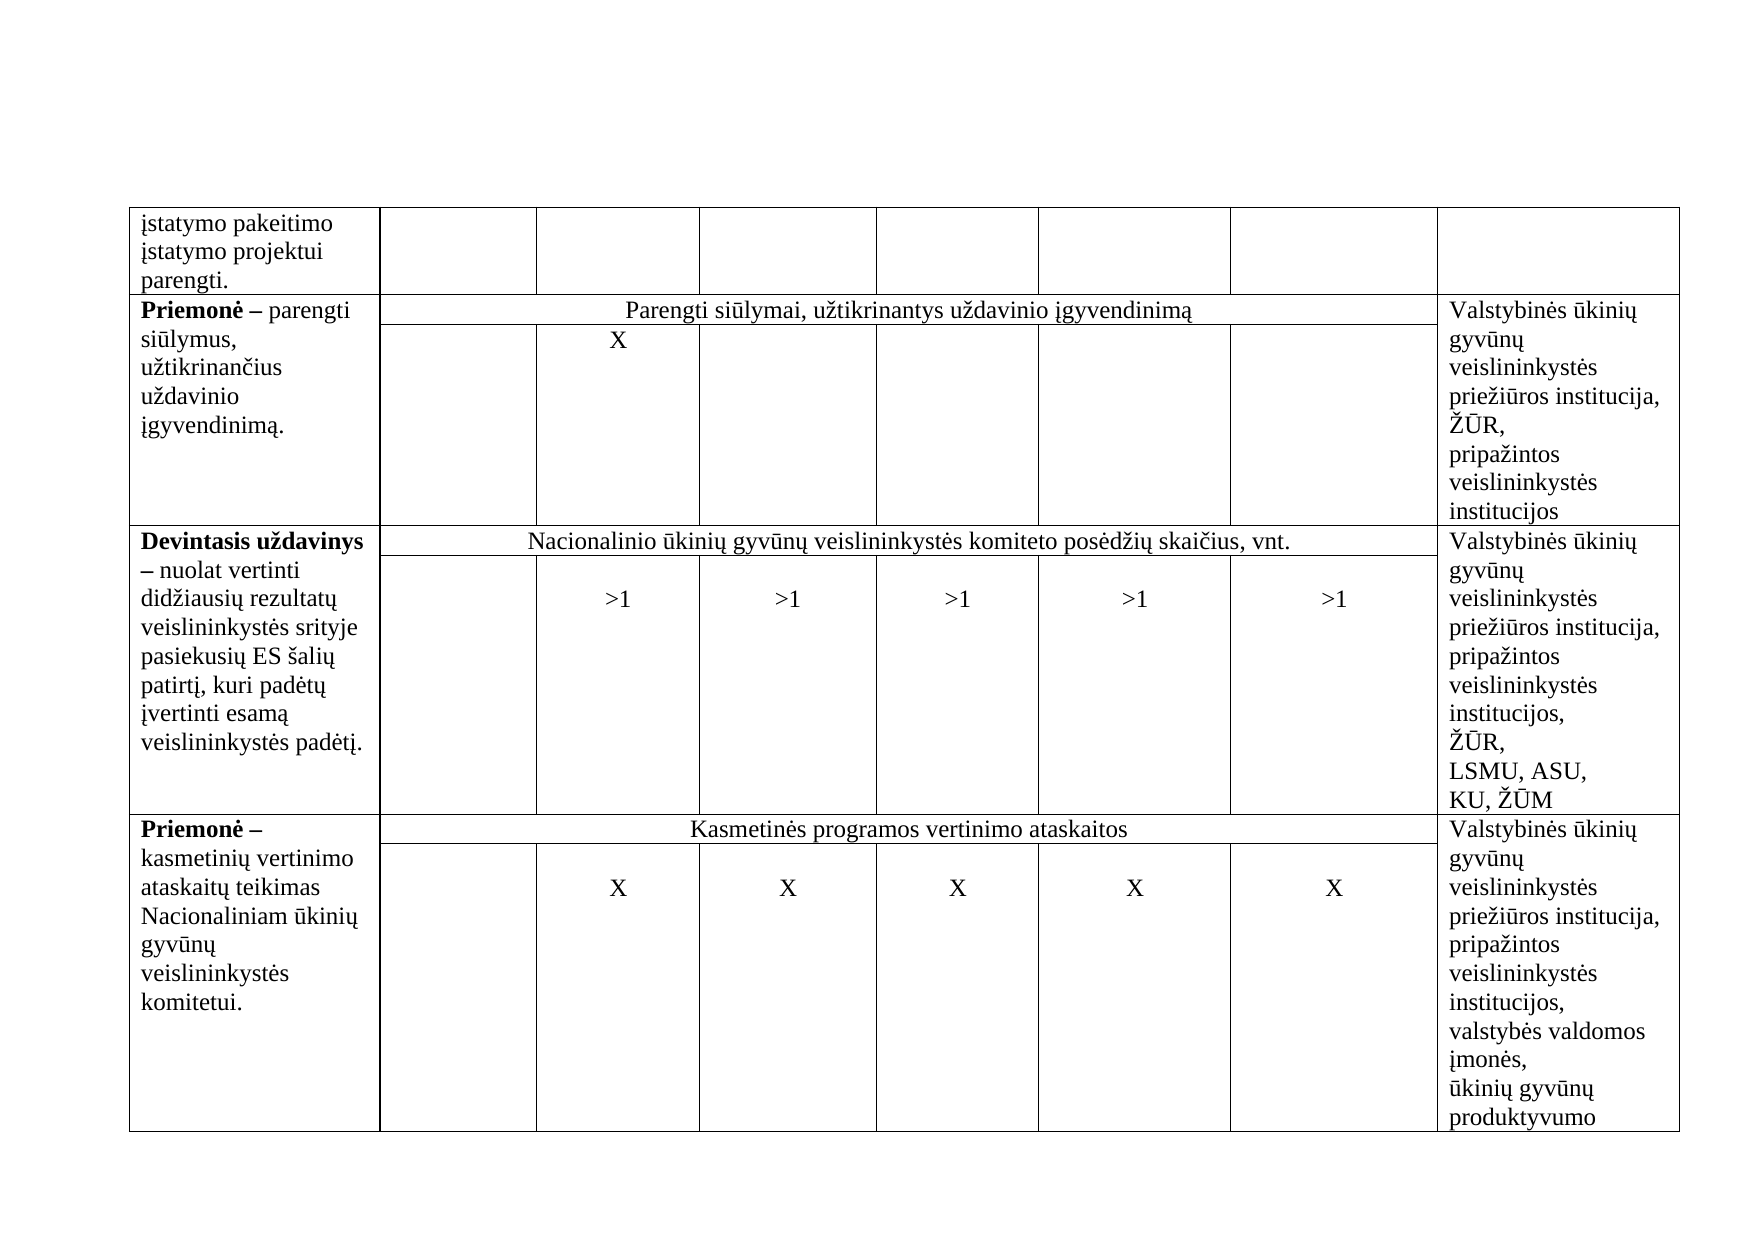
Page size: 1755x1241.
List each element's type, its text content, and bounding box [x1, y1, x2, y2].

table_cell >1 [1039, 556, 1230, 813]
table_cell [537, 208, 699, 294]
table_cell [381, 844, 536, 1131]
table_cell Priemonė – kasmetinių vertinimo ataskaitų teikimas Nacionaliniam ūkinių gyvūnų veislininkystės komitetui. [130, 815, 379, 1131]
table_cell X [537, 844, 699, 1131]
table_cell X [537, 325, 699, 525]
table_cell [1039, 208, 1230, 294]
table_cell Valstybinės ūkinių gyvūnų veislininkystės priežiūros institucija, ŽŪR, pripažintos veislininkystės institucijos [1438, 295, 1679, 525]
table_cell įstatymo pakeitimo įstatymo projektui parengti. [130, 208, 379, 294]
table_cell [877, 325, 1038, 525]
table_cell Kasmetinės programos vertinimo ataskaitos [381, 815, 1437, 843]
table_cell [700, 325, 876, 525]
table_cell Parengti siūlymai, užtikrinantys uždavinio įgyvendinimą [381, 295, 1437, 324]
table_cell >1 [877, 556, 1038, 813]
table_cell [700, 208, 876, 294]
table_cell [381, 208, 536, 294]
table_cell [1039, 325, 1230, 525]
table_cell Valstybinės ūkinių gyvūnų veislininkystės priežiūros institucija, pripažintos veislininkystės institucijos, ŽŪR, LSMU, ASU, KU, ŽŪM [1438, 526, 1679, 813]
table_cell [877, 208, 1038, 294]
table_cell Devintasis uždavinys – nuolat vertinti didžiausių rezultatų veislininkystės srityje pasiekusių ES šalių patirtį, kuri padėtų įvertinti esamą veislininkystės padėtį. [130, 526, 379, 813]
table_cell >1 [700, 556, 876, 813]
table_cell [381, 325, 536, 525]
table_cell [1231, 208, 1437, 294]
table_cell >1 [537, 556, 699, 813]
table_cell X [1231, 844, 1437, 1131]
table_cell Priemonė – parengti siūlymus, užtikrinančius uždavinio įgyvendinimą. [130, 295, 379, 525]
table_cell [1231, 325, 1437, 525]
table_cell Valstybinės ūkinių gyvūnų veislininkystės priežiūros institucija, pripažintos veislininkystės institucijos, valstybės valdomos įmonės, ūkinių gyvūnų produktyvumo [1438, 815, 1679, 1131]
table_cell [1438, 208, 1679, 294]
table_cell >1 [1231, 556, 1437, 813]
table_cell X [1039, 844, 1230, 1131]
table_cell X [877, 844, 1038, 1131]
table_cell Nacionalinio ūkinių gyvūnų veislininkystės komiteto posėdžių skaičius, vnt. [381, 526, 1437, 555]
table_cell X [700, 844, 876, 1131]
table_cell [381, 556, 536, 813]
